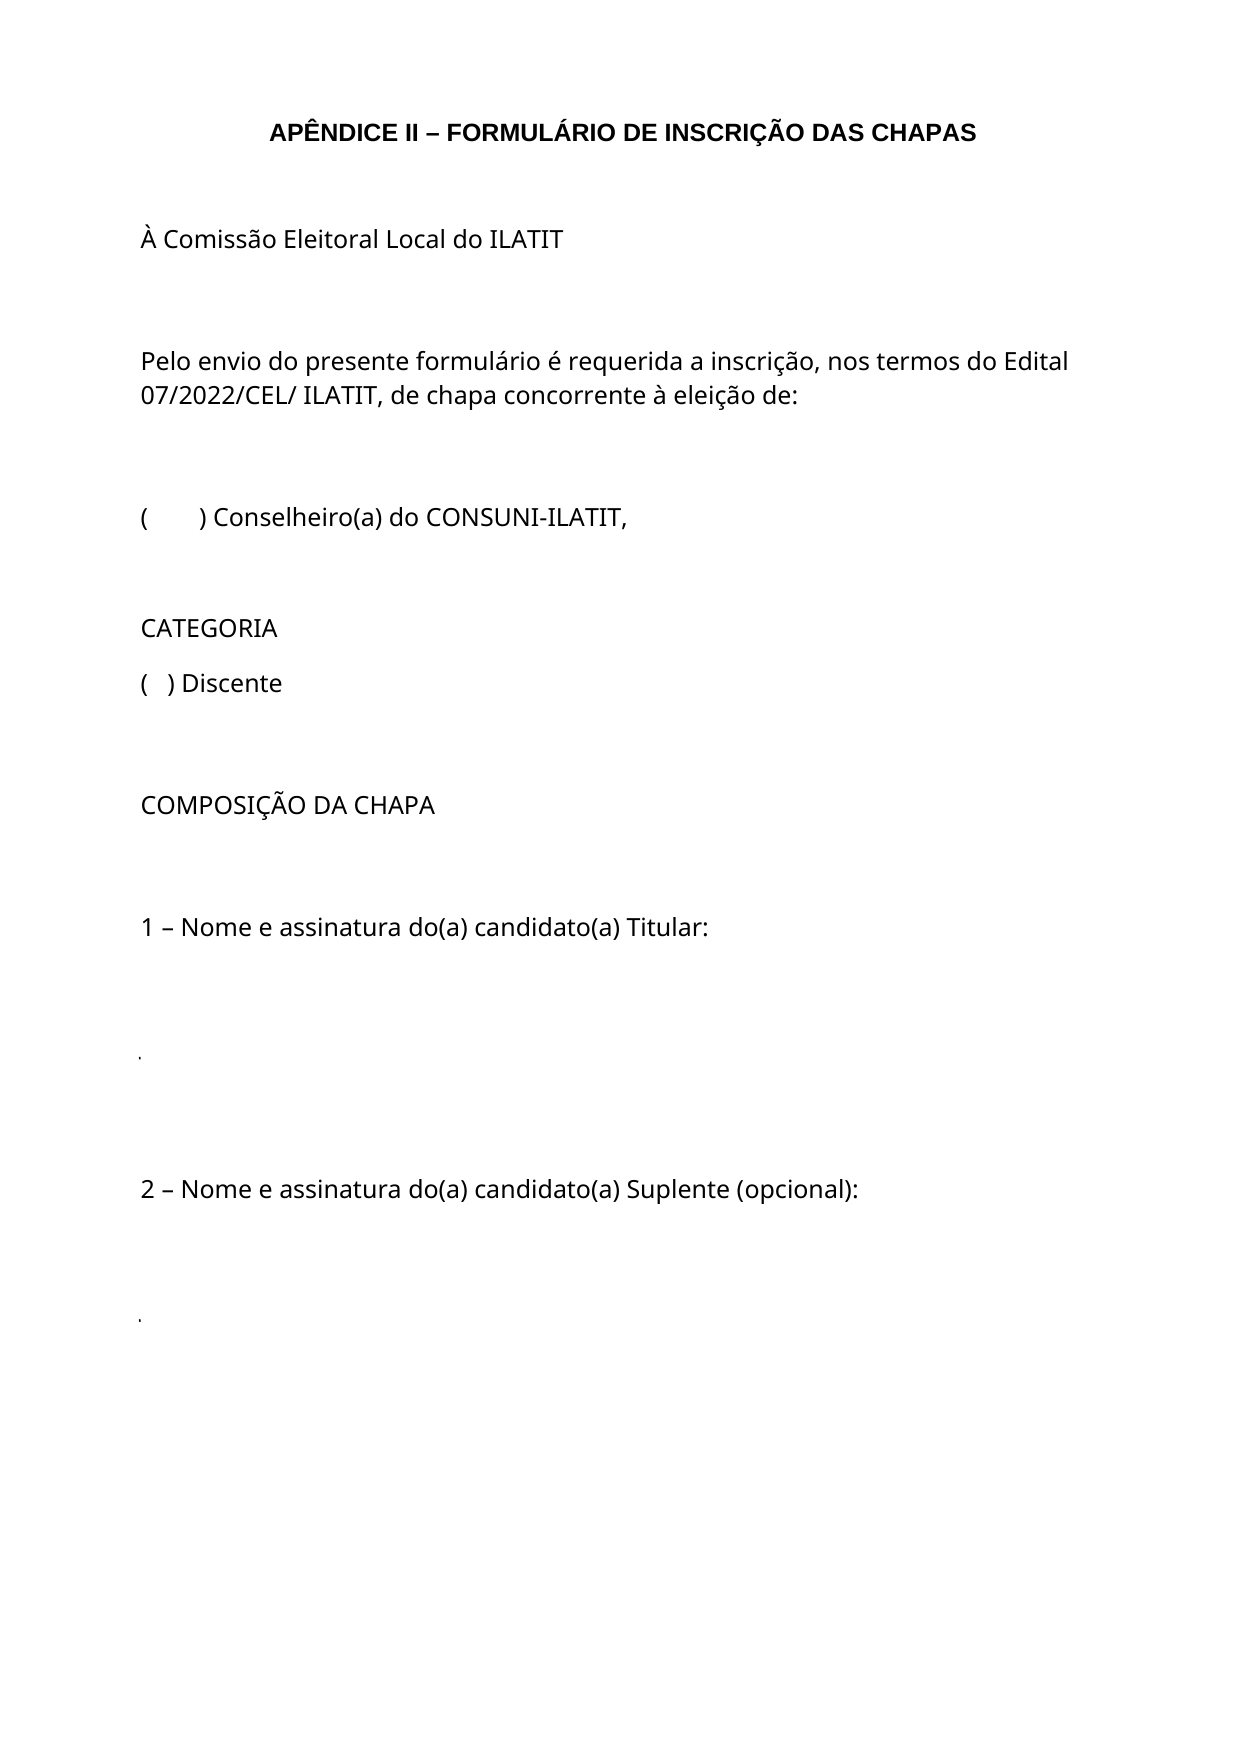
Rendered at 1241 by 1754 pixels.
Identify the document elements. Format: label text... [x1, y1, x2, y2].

text CATEGORIA [140, 611, 1122, 645]
list – Nome e assinatura do(a) candidato(a) Titular: [140, 910, 1122, 944]
text COMPOSIÇÃO DA CHAPA [140, 787, 1122, 822]
text Pelo envio do presente formulário é requerida a inscrição, nos termos do Edital 07/2022/CEL/ ILATIT, de chapa concorrente à eleição de: [140, 344, 1122, 412]
text À Comissão Eleitoral Local do ILATIT [140, 221, 1122, 256]
subtitle APÊNDICE II – FORMULÁRIO DE INSCRIÇÃO DAS CHAPAS [202, 118, 1044, 147]
text ( ) Discente [140, 665, 1122, 699]
list – Nome e assinatura do(a) candidato(a) Suplente (opcional): [140, 1172, 1122, 1206]
text ( ) Conselheiro(a) do CONSUNI-ILATIT, [140, 500, 1122, 534]
